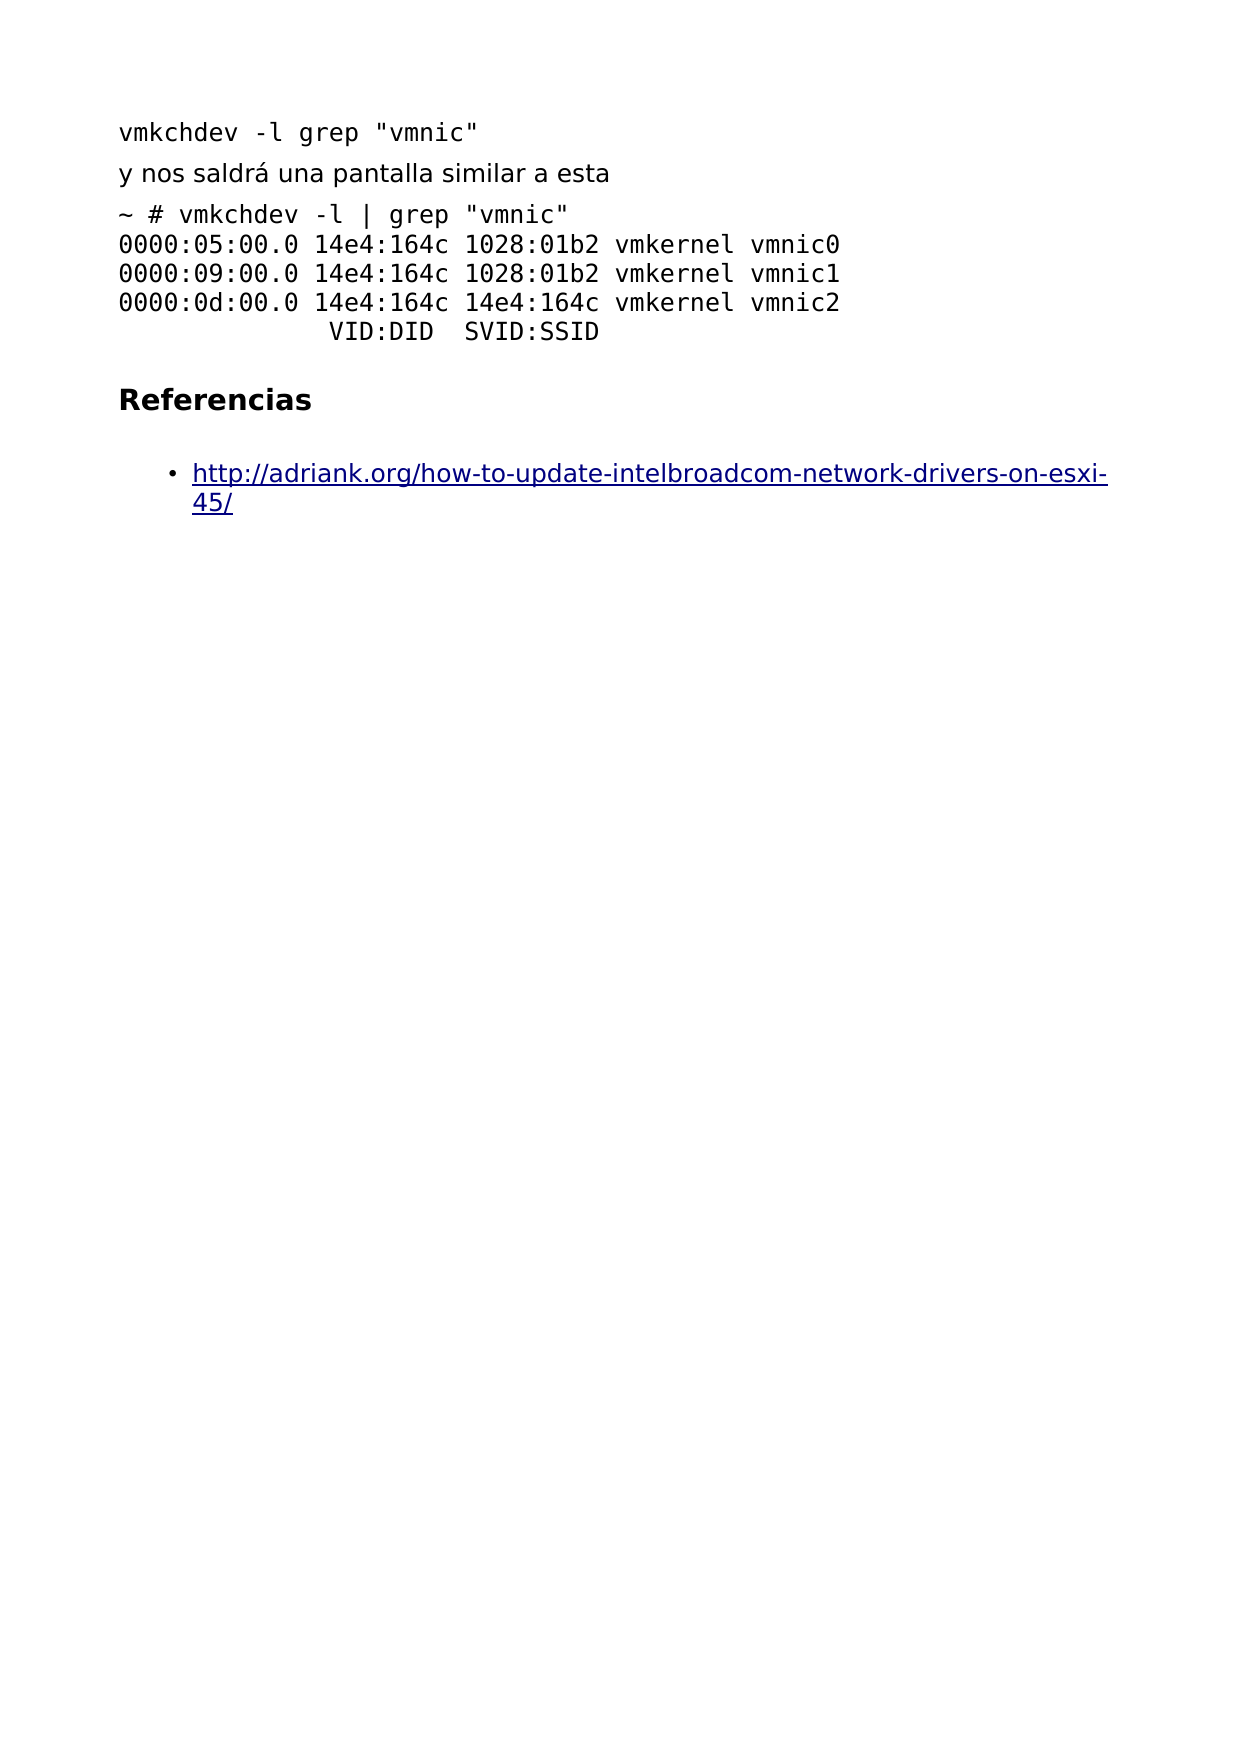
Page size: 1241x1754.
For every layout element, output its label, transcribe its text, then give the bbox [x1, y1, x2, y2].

subtitle Referencias [118, 383, 1122, 417]
text vmkchdev -l grep "vmnic" [118, 118, 1122, 147]
text y nos saldrá una pantalla similar a esta [118, 159, 1122, 188]
text ~ # vmkchdev -l | grep "vmnic" 0000:05:00.0 14e4:164c 1028:01b2 vmkernel vmnic0 0000:09:00.0 14e4:164c 1028:01b2 vmkernel vmnic1 0000:0d:00.0 14e4:164c 14e4:164c vmkernel vmnic2 VID:DID SVID:SSID [118, 201, 1122, 347]
list http://adriank.org/how-to-update-intelbroadcom-network-drivers-on-esxi-45/ [177, 459, 1122, 518]
